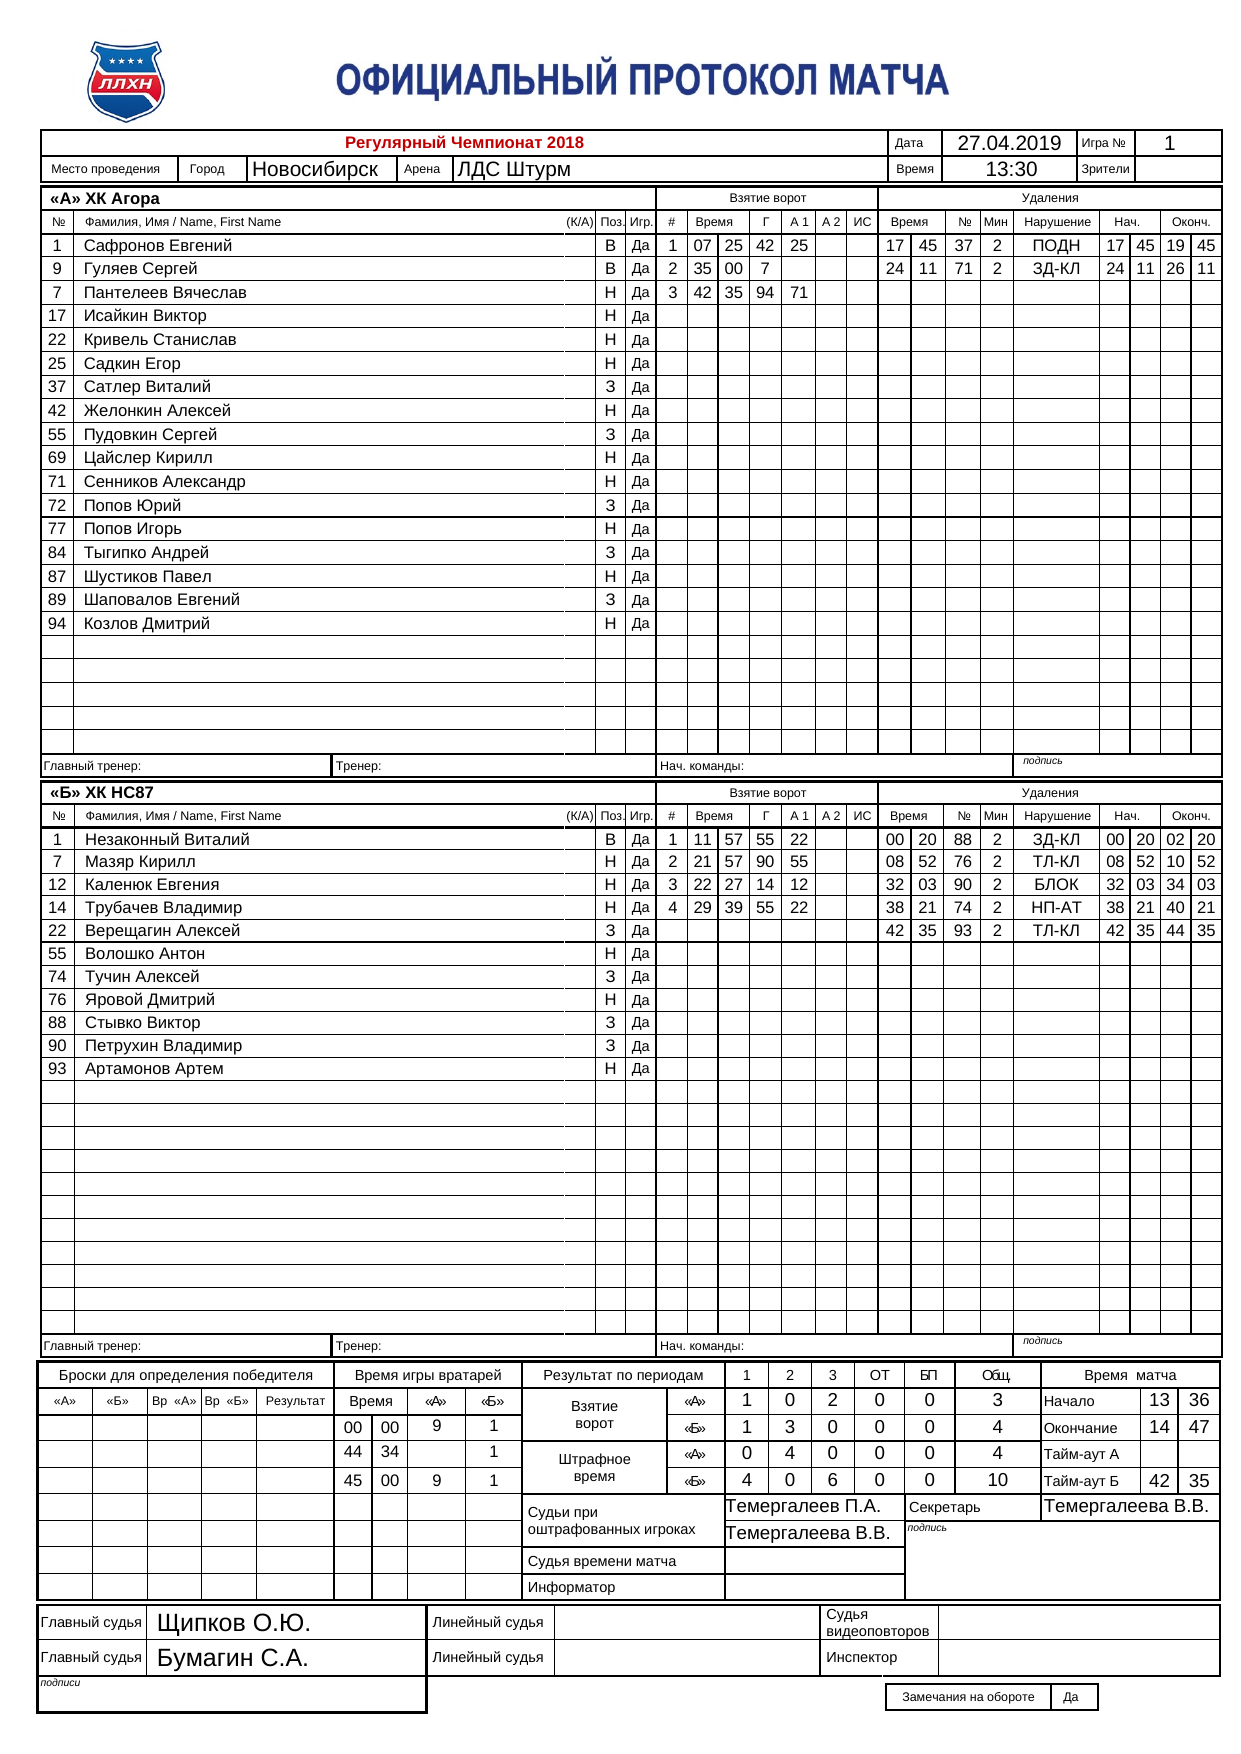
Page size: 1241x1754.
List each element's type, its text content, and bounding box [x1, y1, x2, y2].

table_cell [1014, 1058, 1099, 1079]
table_cell [847, 874, 877, 895]
table_cell Да [626, 281, 655, 303]
table_cell НП-АТ [1014, 896, 1099, 918]
table_cell Нарушение [1014, 805, 1099, 826]
table_cell [847, 1081, 877, 1103]
table_header Игра № [1078, 131, 1134, 155]
table_cell [879, 730, 910, 753]
picture [5, 28, 1179, 129]
table_cell [657, 1173, 687, 1195]
table_cell 0 [812, 1442, 854, 1467]
table_cell Вр «Б» [202, 1389, 256, 1413]
table_cell З [596, 588, 625, 611]
table_cell [879, 1242, 910, 1264]
table_cell [782, 399, 815, 422]
table_cell [879, 1265, 910, 1287]
table_cell [981, 1242, 1013, 1264]
table_cell [912, 446, 945, 469]
table_header Общ. [956, 1363, 1040, 1387]
table_cell [816, 281, 846, 303]
table_cell [719, 636, 749, 658]
table_cell [750, 683, 781, 706]
table_cell [782, 1081, 815, 1103]
table_cell [202, 1547, 256, 1573]
table_cell [335, 1494, 371, 1520]
table_cell Да [626, 518, 655, 540]
table_cell [912, 376, 945, 398]
table_cell [565, 541, 595, 564]
table_cell 7 [42, 850, 74, 872]
table_cell 40 [1161, 896, 1190, 918]
table_cell [466, 1574, 521, 1599]
table_cell 0 [855, 1468, 904, 1493]
table_cell [1100, 730, 1129, 753]
table_cell [847, 565, 877, 587]
table_cell [816, 376, 846, 398]
table_cell 35 [1192, 920, 1221, 941]
table_cell [719, 352, 749, 374]
table_cell Зрители [1078, 157, 1134, 181]
table_cell [1192, 730, 1221, 753]
table_cell [688, 1242, 717, 1264]
table_cell 17 [1100, 235, 1129, 256]
table_cell [879, 328, 910, 351]
table_cell [750, 328, 781, 351]
table_cell [719, 1311, 749, 1333]
table_cell [719, 470, 749, 493]
table_cell 00 [373, 1468, 407, 1493]
table_cell 42 [42, 399, 73, 422]
table_cell 0 [769, 1389, 811, 1413]
table_cell [719, 328, 749, 351]
table_cell 34 [1161, 874, 1190, 895]
table_cell [944, 1058, 980, 1079]
table_cell Время [335, 1389, 407, 1413]
table_cell [1100, 376, 1129, 398]
table_cell [555, 1640, 819, 1675]
table_cell 11 [912, 257, 945, 280]
table_cell [879, 423, 910, 445]
table_cell [1014, 683, 1099, 706]
table_cell 84 [42, 541, 73, 564]
table_cell Фамилия, Имя / Name, First Name [74, 211, 565, 233]
table_cell [1192, 1150, 1221, 1172]
table_cell «А» [408, 1389, 465, 1413]
table_cell [847, 1219, 877, 1241]
table_cell 90 [750, 850, 781, 872]
table_cell 4 [956, 1442, 1040, 1467]
table_cell [657, 1127, 687, 1149]
table_cell Арена [398, 157, 452, 181]
table_cell [596, 1311, 625, 1333]
table_cell [981, 470, 1013, 493]
table_cell Место проведения [42, 157, 177, 181]
table_cell [1161, 494, 1190, 516]
table_header 1 [1136, 131, 1221, 155]
table_cell [816, 1104, 846, 1126]
table_cell [816, 730, 846, 753]
table_cell [1192, 1104, 1221, 1126]
table_cell Судья видеоповторов [821, 1606, 938, 1639]
table_cell [1131, 541, 1160, 564]
table_cell 44 [1161, 920, 1190, 941]
table_cell Главный судья [39, 1640, 146, 1675]
table_cell [257, 1574, 333, 1599]
table_cell [879, 943, 910, 964]
table_cell [750, 1012, 781, 1033]
table_cell [912, 1058, 943, 1079]
table_cell [1192, 943, 1221, 964]
table_cell [596, 1104, 625, 1126]
table_cell [688, 683, 717, 706]
table_cell [657, 636, 687, 658]
table_cell [565, 257, 595, 280]
table_cell [555, 1606, 819, 1639]
table_cell [879, 1058, 910, 1079]
table_cell 29 [688, 896, 717, 918]
table_cell [946, 305, 980, 327]
table_cell 10 [956, 1468, 1040, 1493]
table_cell [847, 257, 877, 280]
table_cell [879, 588, 910, 611]
table_cell [782, 1035, 815, 1057]
table_cell [946, 518, 980, 540]
table_header Время игры вратарей [335, 1363, 521, 1387]
table_cell [1131, 707, 1160, 729]
table_cell [879, 1196, 910, 1218]
table_cell [847, 328, 877, 351]
table_cell 93 [944, 920, 980, 941]
table_cell 1 [42, 235, 73, 256]
table_cell [1131, 399, 1160, 422]
table_cell 93 [42, 1058, 74, 1079]
table_cell [688, 966, 717, 987]
table_cell [1100, 305, 1129, 327]
table_cell 45 [912, 235, 945, 256]
table_cell [782, 1058, 815, 1079]
table_cell Оконч. [1161, 211, 1221, 233]
table_cell [1100, 989, 1129, 1011]
table_cell Петрухин Владимир [75, 1035, 564, 1057]
table_cell 20 [1131, 829, 1160, 849]
table_cell 2 [981, 829, 1013, 849]
table_cell [1192, 328, 1221, 351]
table_cell [750, 707, 781, 729]
table_cell 02 [1161, 829, 1190, 849]
table_cell [1014, 943, 1099, 964]
table_cell [816, 541, 846, 564]
table_cell [75, 1104, 564, 1126]
table_cell 17 [42, 305, 73, 327]
table_cell 90 [944, 874, 980, 895]
table_cell [1131, 1242, 1160, 1264]
table_cell [847, 896, 877, 918]
table_cell [1161, 683, 1190, 706]
table_cell В [596, 257, 625, 280]
table_cell 35 [912, 920, 943, 941]
table_cell Тренер: [333, 1335, 655, 1356]
table_cell 94 [750, 281, 781, 303]
table_cell [1161, 352, 1190, 374]
table_cell [782, 1150, 815, 1172]
table_cell [782, 446, 815, 469]
table_cell [981, 588, 1013, 611]
table_cell [1100, 1127, 1129, 1149]
table_cell [657, 989, 687, 1011]
table_cell [981, 730, 1013, 753]
table_cell [782, 541, 815, 564]
table_cell [816, 235, 846, 256]
table_cell [1131, 1104, 1160, 1126]
table_cell [1161, 281, 1190, 303]
table_cell [981, 1104, 1013, 1126]
table_cell 1 [657, 235, 687, 256]
table_cell Да [626, 470, 655, 493]
table_cell [879, 1219, 910, 1241]
table_cell 36 [1179, 1389, 1219, 1413]
table_cell [883, 1677, 1220, 1681]
table_cell 25 [719, 235, 749, 256]
table_cell [1161, 446, 1190, 469]
table_cell [816, 1012, 846, 1033]
table_cell 94 [42, 612, 73, 634]
table_cell [750, 1219, 781, 1241]
table_cell (К/А) [565, 805, 595, 826]
table_cell ИС [847, 805, 877, 826]
table_cell [1014, 281, 1099, 303]
table_cell 52 [1131, 850, 1160, 872]
table_cell [39, 1441, 92, 1467]
table_cell [816, 683, 846, 706]
table_cell ИС [847, 211, 877, 233]
table_cell [688, 588, 717, 611]
table_cell [1014, 1035, 1099, 1057]
table_cell [719, 943, 749, 964]
table_cell 1 [466, 1441, 521, 1467]
table_cell [912, 683, 945, 706]
table_cell Артамонов Артем [75, 1058, 564, 1079]
table_cell Взятие ворот [523, 1389, 666, 1440]
table_cell [816, 1288, 846, 1310]
table_cell [93, 1494, 147, 1520]
table_cell 45 [1131, 235, 1160, 256]
table_cell [257, 1521, 333, 1546]
table_cell Да [626, 829, 655, 849]
table_cell [42, 1196, 74, 1218]
table_cell Начало [1042, 1389, 1140, 1413]
table_cell [847, 1104, 877, 1126]
table_cell [565, 730, 595, 753]
table_cell [1161, 612, 1190, 634]
table_cell [750, 1265, 781, 1287]
table_cell [847, 541, 877, 564]
table_cell [1131, 1150, 1160, 1172]
table_cell Да [626, 920, 655, 941]
table_cell [1192, 707, 1221, 729]
table_cell 0 [812, 1415, 854, 1440]
table_cell [1100, 1219, 1129, 1241]
table_cell Н [596, 1058, 625, 1079]
table_cell [847, 1196, 877, 1218]
table_cell 14 [42, 896, 74, 918]
table_cell [626, 659, 655, 682]
table_cell [879, 1104, 910, 1126]
table_cell [1131, 943, 1160, 964]
table_cell [565, 683, 595, 706]
table_cell [1192, 281, 1221, 303]
table_cell [847, 470, 877, 493]
table_cell [1161, 470, 1190, 493]
table_cell [657, 470, 687, 493]
table_cell Щипков О.Ю. [147, 1606, 425, 1639]
table_cell [688, 565, 717, 587]
table_cell [944, 1219, 980, 1241]
table_cell [719, 1035, 749, 1057]
table_cell Тренер: [333, 755, 655, 776]
table_cell [1100, 1081, 1129, 1103]
table_cell [75, 1173, 564, 1195]
table_cell [1131, 305, 1160, 327]
table_cell [816, 1196, 846, 1218]
table_cell 27 [719, 874, 749, 895]
table_cell [42, 730, 73, 753]
table_cell Да [626, 352, 655, 374]
table_cell [373, 1521, 407, 1546]
table_cell 21 [912, 896, 943, 918]
table_cell [688, 1058, 717, 1079]
table_cell Нарушение [1014, 211, 1099, 233]
table_cell [565, 281, 595, 303]
table_cell [946, 707, 980, 729]
table_cell [1192, 399, 1221, 422]
table_cell [626, 1196, 655, 1218]
table_cell [1161, 565, 1190, 587]
table_cell [782, 659, 815, 682]
table_cell [1192, 1127, 1221, 1149]
table_cell 88 [944, 829, 980, 849]
table_cell [1131, 352, 1160, 374]
table_cell [981, 1081, 1013, 1103]
table_cell [879, 1288, 910, 1310]
table_cell [202, 1574, 256, 1599]
table_cell [1161, 1058, 1190, 1079]
table_cell [1014, 707, 1099, 729]
table_cell [1100, 565, 1129, 587]
table_cell [946, 328, 980, 351]
table_cell [565, 920, 595, 941]
table_cell [688, 1150, 717, 1172]
table_cell [1131, 281, 1160, 303]
table_cell [688, 1219, 717, 1241]
table_cell Н [596, 989, 625, 1011]
table_cell [42, 636, 73, 658]
table_cell [946, 352, 980, 374]
table_cell [1131, 1058, 1160, 1079]
table_cell Н [596, 446, 625, 469]
table_cell А 2 [816, 211, 846, 233]
table_cell [596, 1242, 625, 1264]
table_cell [1192, 1035, 1221, 1057]
table_cell [946, 399, 980, 422]
table_cell [565, 376, 595, 398]
table_cell 71 [946, 257, 980, 280]
table_cell [565, 399, 595, 422]
table_cell [1179, 1441, 1219, 1467]
table_cell [750, 1035, 781, 1057]
table_cell [1100, 683, 1129, 706]
table_cell [1192, 966, 1221, 987]
table_cell Главный тренер: [42, 755, 330, 776]
table_cell [847, 1173, 877, 1195]
table_cell [750, 636, 781, 658]
table_cell [750, 423, 781, 445]
table_cell Да [626, 235, 655, 256]
table_cell [565, 966, 595, 987]
table_cell [981, 541, 1013, 564]
table_cell [565, 1173, 595, 1195]
table_header Да [1052, 1685, 1097, 1709]
table_cell [1141, 1441, 1177, 1467]
table_cell Информатор [523, 1575, 724, 1599]
table_cell 2 [657, 850, 687, 872]
table_cell [816, 494, 846, 516]
table_cell [719, 1150, 749, 1172]
table_cell 10 [1161, 850, 1190, 872]
table_cell [596, 1173, 625, 1195]
table_cell [335, 1521, 371, 1546]
table_cell [1100, 1242, 1129, 1264]
table_cell [946, 565, 980, 587]
table_cell [657, 446, 687, 469]
table_cell ТЛ-КЛ [1014, 850, 1099, 872]
table_cell [626, 730, 655, 753]
table_cell Да [626, 423, 655, 445]
table_cell 7 [42, 281, 73, 303]
table_cell [816, 1219, 846, 1241]
table_cell [879, 659, 910, 682]
table_cell Нач. [1100, 211, 1160, 233]
table_cell [879, 518, 910, 540]
table_cell [657, 1288, 687, 1310]
table_cell 24 [1100, 257, 1129, 280]
table_cell [39, 1494, 92, 1520]
table_cell [946, 683, 980, 706]
table_cell [750, 588, 781, 611]
table_cell [750, 943, 781, 964]
table_cell [1131, 636, 1160, 658]
table_cell [719, 1127, 749, 1149]
table_cell [1161, 423, 1190, 445]
table_cell [688, 707, 717, 729]
table_cell [1192, 1242, 1221, 1264]
table_cell [335, 1574, 371, 1599]
table_cell Да [626, 989, 655, 1011]
table_header Регулярный Чемпионат 2018 [42, 131, 887, 155]
table_cell [944, 1265, 980, 1287]
table_cell [782, 1012, 815, 1033]
table_cell [1192, 683, 1221, 706]
table_cell Мин [981, 211, 1013, 233]
table_cell [1192, 1058, 1221, 1079]
table_cell [1192, 1311, 1221, 1333]
table_cell 47 [1179, 1415, 1219, 1440]
table_cell Да [626, 1035, 655, 1057]
table_cell [1100, 659, 1129, 682]
table_cell [565, 518, 595, 540]
table_cell [726, 1575, 904, 1599]
table_cell [1192, 1081, 1221, 1103]
table_cell [688, 1104, 717, 1126]
table_cell 0 [855, 1415, 904, 1440]
table_cell Да [626, 612, 655, 634]
table_cell [1161, 1288, 1190, 1310]
table_cell [946, 541, 980, 564]
table_cell [1192, 518, 1221, 540]
table_cell [782, 920, 815, 941]
table_cell 3 [956, 1389, 1040, 1413]
table_cell 00 [719, 257, 749, 280]
table_cell 4 [726, 1468, 768, 1493]
table_cell [1161, 1173, 1190, 1195]
table_cell [981, 1196, 1013, 1218]
table_cell 2 [981, 235, 1013, 256]
table_cell [782, 989, 815, 1011]
table_cell [657, 1058, 687, 1079]
table_cell [782, 943, 815, 964]
table_cell [750, 305, 781, 327]
table_cell [42, 1173, 74, 1195]
table_cell З [596, 423, 625, 445]
table_cell [719, 1058, 749, 1079]
table_cell [1192, 352, 1221, 374]
table_cell [657, 1311, 687, 1333]
table_cell [657, 1196, 687, 1218]
table_cell [202, 1494, 256, 1520]
table_cell [1131, 1288, 1160, 1310]
table_cell Да [626, 257, 655, 280]
table_cell [981, 1150, 1013, 1172]
table_cell [879, 281, 910, 303]
table_cell [148, 1494, 201, 1520]
table_cell 32 [879, 874, 910, 895]
table_cell 69 [42, 446, 73, 469]
table_cell [879, 376, 910, 398]
table_cell [1161, 1127, 1190, 1149]
table_cell 1 [42, 829, 74, 849]
table_cell [1100, 1288, 1129, 1310]
table_cell 89 [42, 588, 73, 611]
table_cell З [596, 494, 625, 516]
table_cell [657, 920, 687, 941]
table_cell [148, 1416, 201, 1440]
table_cell [565, 1242, 595, 1264]
table_cell [816, 1081, 846, 1103]
table_cell [1014, 1288, 1099, 1310]
table_cell 42 [1141, 1468, 1177, 1493]
table_cell «Б » [466, 1389, 521, 1413]
table_cell Игр. [626, 805, 655, 826]
table_cell [1161, 588, 1190, 611]
table_cell [75, 1219, 564, 1241]
table_cell [879, 1081, 910, 1103]
table_cell 45 [335, 1468, 371, 1493]
table_cell [782, 305, 815, 327]
table_cell [782, 518, 815, 540]
table_cell 11 [688, 829, 717, 849]
table_cell 37 [42, 376, 73, 398]
table_cell [1161, 1012, 1190, 1033]
table_cell «Б» [668, 1468, 724, 1493]
table_cell [1014, 376, 1099, 398]
table_cell [596, 659, 625, 682]
table_cell [719, 1104, 749, 1126]
table_cell [1100, 328, 1129, 351]
table_cell [750, 612, 781, 634]
table_cell [782, 1196, 815, 1218]
table_cell [565, 850, 595, 872]
table_cell [565, 235, 595, 256]
table_cell [1014, 305, 1099, 327]
table_cell [816, 612, 846, 634]
table_cell [750, 730, 781, 753]
table_cell [782, 1242, 815, 1264]
table_cell [750, 352, 781, 374]
table_cell [1192, 1012, 1221, 1033]
table_cell [1161, 989, 1190, 1011]
table_cell 3 [769, 1415, 811, 1440]
table_cell Инспектор [821, 1640, 938, 1675]
table_cell 25 [42, 352, 73, 374]
table_cell [847, 920, 877, 941]
table_cell Главный тренер: [42, 1335, 330, 1356]
table_cell [596, 636, 625, 658]
table_cell [750, 446, 781, 469]
table_cell [42, 1288, 74, 1310]
table_cell [816, 470, 846, 493]
table_cell [782, 565, 815, 587]
table_cell 00 [879, 829, 910, 849]
table_cell [688, 730, 717, 753]
table_cell 4 [956, 1415, 1040, 1440]
table_cell [1100, 352, 1129, 374]
table_cell [1100, 1311, 1129, 1333]
table_cell [1100, 281, 1129, 303]
table_cell 42 [688, 281, 717, 303]
table_cell [981, 966, 1013, 987]
table_cell [257, 1468, 333, 1493]
table_cell [946, 376, 980, 398]
table_cell 76 [42, 989, 74, 1011]
table_cell А 1 [782, 805, 815, 826]
table_cell [202, 1468, 256, 1493]
table_cell [1161, 1081, 1190, 1103]
table_cell [74, 707, 564, 729]
table_cell Мин [981, 805, 1013, 826]
table_cell 55 [42, 943, 74, 964]
table_cell 12 [782, 874, 815, 895]
table_cell [879, 1311, 910, 1333]
table_cell [1192, 1173, 1221, 1195]
table_header БП [905, 1363, 954, 1387]
table_cell [1192, 636, 1221, 658]
table_header Взятие ворот [657, 783, 877, 803]
table_cell 9 [42, 257, 73, 280]
table_cell Садкин Егор [74, 352, 564, 374]
table_cell подпись [906, 1522, 1219, 1599]
table_cell 1 [726, 1389, 768, 1413]
table_cell [981, 399, 1013, 422]
table_cell [42, 1219, 74, 1241]
table_cell [1161, 541, 1190, 564]
table_cell [74, 730, 564, 753]
table_cell [202, 1521, 256, 1546]
table_cell [1161, 730, 1190, 753]
table_cell [847, 989, 877, 1011]
table_cell [847, 1150, 877, 1172]
table_cell [726, 1548, 904, 1573]
table_cell [944, 1012, 980, 1033]
table_cell [1131, 1173, 1160, 1195]
table_cell [1099, 1682, 1220, 1711]
table_cell 52 [1192, 850, 1221, 872]
table_cell Н [596, 470, 625, 493]
table_cell [1014, 989, 1099, 1011]
table_cell [1014, 612, 1099, 634]
table_cell [782, 328, 815, 351]
table_cell Главный судья [39, 1606, 146, 1639]
table_cell Да [626, 399, 655, 422]
table_cell [565, 636, 595, 658]
table_cell [1192, 446, 1221, 469]
table_cell [1131, 1219, 1160, 1241]
table_cell [1131, 1012, 1160, 1033]
table_cell [782, 707, 815, 729]
table_cell [847, 730, 877, 753]
table_cell [657, 494, 687, 516]
table_cell 71 [782, 281, 815, 303]
table_cell [1131, 446, 1160, 469]
table_cell [626, 1265, 655, 1287]
table_cell [782, 1311, 815, 1333]
table_cell [847, 683, 877, 706]
table_cell [565, 1104, 595, 1126]
table_cell Шустиков Павел [74, 565, 564, 587]
table_cell [879, 1012, 910, 1033]
table_cell [1131, 1265, 1160, 1287]
table_cell [750, 1081, 781, 1103]
table_header 27.04.2019 [943, 131, 1076, 155]
table_cell [981, 943, 1013, 964]
table_cell [944, 943, 980, 964]
table_cell [74, 683, 564, 706]
table_cell 0 [905, 1389, 954, 1413]
table_cell [782, 494, 815, 516]
table_cell [944, 1150, 980, 1172]
table_cell [719, 1196, 749, 1218]
table_cell [944, 1081, 980, 1103]
table_cell [1100, 707, 1129, 729]
table_cell [816, 257, 846, 280]
table_cell [408, 1547, 465, 1573]
table_cell [1014, 446, 1099, 469]
table_cell [1136, 157, 1221, 181]
table_cell [75, 1196, 564, 1218]
table_cell Да [626, 376, 655, 398]
table_cell [750, 1127, 781, 1149]
table_cell подпись [1014, 1335, 1221, 1356]
table_cell [626, 1288, 655, 1310]
table_cell [39, 1416, 92, 1440]
table_cell Темергалеева В.В. [726, 1521, 904, 1546]
table_cell [1161, 1311, 1190, 1333]
table_cell [657, 659, 687, 682]
table_cell [816, 943, 846, 964]
table_cell З [596, 1035, 625, 1057]
table_cell [944, 1311, 980, 1333]
table_cell 0 [855, 1389, 904, 1413]
table_cell Н [596, 305, 625, 327]
table_cell Желонкин Алексей [74, 399, 564, 422]
table_cell Тыгипко Андрей [74, 541, 564, 564]
table_cell 6 [812, 1468, 854, 1493]
table_cell Судьи при оштрафованных игроках [523, 1495, 724, 1546]
table_cell [912, 1242, 943, 1264]
table_cell [75, 1311, 564, 1333]
table_cell 25 [782, 235, 815, 256]
table_cell Н [596, 518, 625, 540]
table_cell 07 [688, 235, 717, 256]
table_cell [93, 1468, 147, 1493]
table_cell [1014, 1242, 1099, 1264]
table_cell Нач. [1100, 805, 1160, 826]
table_cell [688, 636, 717, 658]
table_cell [912, 494, 945, 516]
table_cell 74 [42, 966, 74, 987]
table_cell [42, 683, 73, 706]
table_cell Время [879, 805, 943, 826]
table_cell [1161, 1196, 1190, 1218]
table_cell [42, 1127, 74, 1149]
table_cell [847, 1265, 877, 1287]
table_cell [981, 1127, 1013, 1149]
table_cell [596, 730, 625, 753]
table_cell 35 [1179, 1468, 1219, 1493]
table_cell [719, 518, 749, 540]
table_cell [657, 518, 687, 540]
table_cell 0 [855, 1442, 904, 1467]
table_cell [719, 446, 749, 469]
table_cell [912, 1219, 943, 1241]
table_cell [1161, 659, 1190, 682]
table_cell [1161, 1219, 1190, 1241]
table_cell 24 [879, 257, 910, 280]
table_cell 37 [946, 235, 980, 256]
table_cell [879, 541, 910, 564]
table_cell [750, 1173, 781, 1195]
table_cell Темергалеева В.В. [1042, 1495, 1219, 1520]
table_cell [719, 1081, 749, 1103]
table_cell [1014, 352, 1099, 374]
table_cell [847, 1288, 877, 1310]
table_cell З [596, 1012, 625, 1033]
table_cell 77 [42, 518, 73, 540]
table_cell [879, 707, 910, 729]
table_cell [626, 1081, 655, 1103]
table_cell [782, 1127, 815, 1149]
table_cell Мазяр Кирилл [75, 850, 564, 872]
table_cell Линейный судья [428, 1640, 554, 1675]
table_cell [657, 588, 687, 611]
table_cell [1192, 1288, 1221, 1310]
table_cell [657, 423, 687, 445]
table_cell [657, 541, 687, 564]
table_cell [816, 1265, 846, 1287]
table_cell [719, 1012, 749, 1033]
table_cell Н [596, 565, 625, 587]
table_cell [657, 399, 687, 422]
table_cell [946, 470, 980, 493]
table_header «Б» ХК HC87 [42, 783, 655, 803]
table_cell [688, 376, 717, 398]
table_cell [719, 966, 749, 987]
table_cell «Б» [668, 1415, 724, 1440]
table_cell 1 [726, 1415, 768, 1440]
table_cell [939, 1640, 1219, 1675]
table_cell [39, 1547, 92, 1573]
table_cell [1131, 612, 1160, 634]
table_cell [782, 1173, 815, 1195]
table_cell [565, 1058, 595, 1079]
table_cell Поз. [596, 211, 625, 233]
table_cell [596, 1196, 625, 1218]
table_cell Попов Игорь [74, 518, 564, 540]
table_cell [626, 1150, 655, 1172]
table_cell 57 [719, 850, 749, 872]
table_cell [912, 541, 945, 564]
table_cell [879, 494, 910, 516]
table_cell [408, 1574, 465, 1599]
table_cell [946, 423, 980, 445]
table_cell [946, 730, 980, 753]
table_cell 72 [42, 494, 73, 516]
table_cell [912, 588, 945, 611]
table_cell Козлов Дмитрий [74, 612, 564, 634]
table_cell [1161, 376, 1190, 398]
table_cell [75, 1081, 564, 1103]
table_cell [657, 1242, 687, 1264]
table_cell [596, 1081, 625, 1103]
table_cell Пудовкин Сергей [74, 423, 564, 445]
table_cell [1014, 518, 1099, 540]
table_cell [657, 1081, 687, 1103]
table_cell [565, 305, 595, 327]
table_cell [939, 1606, 1219, 1639]
table_cell [565, 1196, 595, 1218]
table_cell [657, 352, 687, 374]
table_cell 00 [373, 1416, 407, 1440]
table_cell [596, 1127, 625, 1149]
table_cell [1014, 588, 1099, 611]
table_cell [1100, 1173, 1129, 1195]
table_cell [782, 683, 815, 706]
table_cell [657, 565, 687, 587]
table_cell [42, 1311, 74, 1333]
table_cell [847, 399, 877, 422]
table_cell [1100, 636, 1129, 658]
table_cell Н [596, 874, 625, 895]
table_cell [565, 1219, 595, 1241]
table_cell [596, 1288, 625, 1310]
table_cell [1100, 1104, 1129, 1126]
table_cell [816, 1150, 846, 1172]
table_cell Поз. [596, 805, 625, 826]
table_cell [816, 920, 846, 941]
table_cell [657, 1265, 687, 1287]
table_cell [565, 565, 595, 587]
table_cell [1100, 1058, 1129, 1079]
table_cell [1131, 565, 1160, 587]
table_cell 39 [719, 896, 749, 918]
table_header Удаления [879, 783, 1221, 803]
table_cell № [42, 805, 74, 826]
table_header 1 [726, 1363, 768, 1387]
table_cell [847, 423, 877, 445]
table_cell Сатлер Виталий [74, 376, 564, 398]
table_cell [565, 612, 595, 634]
table_cell [847, 1058, 877, 1079]
table_cell [847, 1242, 877, 1264]
table_cell [946, 636, 980, 658]
table_cell [816, 707, 846, 729]
table_cell (К/А) [565, 211, 595, 233]
table_cell [981, 446, 1013, 469]
table_cell [981, 636, 1013, 658]
table_cell Игр. [626, 211, 655, 233]
table_cell Н [596, 943, 625, 964]
table_cell 90 [42, 1035, 74, 1057]
table_cell [750, 1311, 781, 1333]
table_cell [42, 1242, 74, 1264]
table_cell [719, 920, 749, 941]
table_cell [981, 423, 1013, 445]
table_cell [816, 446, 846, 469]
table_cell [1192, 541, 1221, 564]
table_cell [719, 683, 749, 706]
table_cell [257, 1494, 333, 1520]
table_cell [688, 518, 717, 540]
table_cell [1131, 730, 1160, 753]
table_cell [657, 376, 687, 398]
table_cell 38 [879, 896, 910, 918]
table_cell [719, 565, 749, 587]
table_cell [657, 1104, 687, 1126]
table_cell [782, 1219, 815, 1241]
table_cell [946, 281, 980, 303]
table_cell [408, 1494, 465, 1520]
table_cell [816, 636, 846, 658]
table_cell [1131, 328, 1160, 351]
table_cell [816, 874, 846, 895]
table_cell [816, 896, 846, 918]
table_cell № [944, 805, 980, 826]
table_cell [1161, 399, 1190, 422]
table_cell [912, 1127, 943, 1149]
table_cell [1100, 1012, 1129, 1033]
table_cell [981, 565, 1013, 587]
table_cell [912, 636, 945, 658]
table_cell 00 [335, 1416, 371, 1440]
table_cell [688, 399, 717, 422]
table_header Взятие ворот [657, 188, 877, 209]
table_cell [782, 730, 815, 753]
table_cell 3 [657, 281, 687, 303]
table_cell [1014, 328, 1099, 351]
table_cell 2 [657, 257, 687, 280]
table_cell 1 [466, 1468, 521, 1493]
table_cell 21 [1192, 896, 1221, 918]
table_cell [565, 494, 595, 516]
table_cell [657, 707, 687, 729]
table_cell [912, 1104, 943, 1126]
table_cell 26 [1161, 257, 1190, 280]
table_cell [944, 966, 980, 987]
table_cell [1014, 399, 1099, 422]
table_cell [75, 1242, 564, 1264]
table_cell [565, 1288, 595, 1310]
table_cell [782, 636, 815, 658]
table_cell [1014, 470, 1099, 493]
table_cell Да [626, 966, 655, 987]
table_cell [408, 1441, 465, 1467]
table_cell Судья времени матча [523, 1548, 724, 1573]
table_cell Бумагин С.А. [147, 1640, 425, 1675]
table_cell [750, 1196, 781, 1218]
table_cell [93, 1416, 147, 1440]
table_cell [257, 1441, 333, 1467]
table_cell [719, 1242, 749, 1264]
table_cell [1192, 1265, 1221, 1287]
table_cell [657, 1012, 687, 1033]
table_cell [816, 588, 846, 611]
table_cell Да [626, 328, 655, 351]
table_cell [565, 874, 595, 895]
table_cell [1192, 659, 1221, 682]
table_cell 55 [42, 423, 73, 445]
table_cell [912, 612, 945, 634]
table_cell 20 [1192, 829, 1221, 849]
table_cell 38 [1100, 896, 1129, 918]
table_cell 45 [1192, 235, 1221, 256]
table_cell 52 [912, 850, 943, 872]
table_cell [657, 1035, 687, 1057]
table_header Время матча [1042, 1363, 1219, 1387]
table_cell 22 [42, 920, 74, 941]
table_cell # [657, 805, 687, 826]
table_cell [1014, 1081, 1099, 1103]
table_cell Окончание [1042, 1415, 1140, 1440]
table_cell [688, 1311, 717, 1333]
table_cell Время [688, 805, 749, 826]
table_cell [1014, 565, 1099, 587]
table_cell Оконч. [1161, 805, 1221, 826]
table_cell [912, 1035, 943, 1057]
table_cell «А» [668, 1442, 724, 1467]
table_cell [847, 612, 877, 634]
table_cell [847, 966, 877, 987]
table_cell [1192, 423, 1221, 445]
table_cell [1161, 1150, 1190, 1172]
table_cell [879, 1173, 910, 1195]
table_cell [148, 1574, 201, 1599]
table_cell 34 [373, 1441, 407, 1467]
table_cell 35 [688, 257, 717, 280]
table_cell № [42, 211, 73, 233]
table_cell [981, 1012, 1013, 1033]
table_cell [912, 730, 945, 753]
table_cell [816, 829, 846, 849]
table_cell [657, 328, 687, 351]
table_cell [148, 1547, 201, 1573]
table_cell [688, 1035, 717, 1057]
table_cell [782, 612, 815, 634]
table_cell Н [596, 328, 625, 351]
table_cell [1100, 1150, 1129, 1172]
table_cell [944, 989, 980, 1011]
table_cell [719, 1265, 749, 1287]
table_cell [981, 683, 1013, 706]
table_cell 0 [905, 1442, 954, 1467]
table_cell [688, 612, 717, 634]
table_cell [565, 659, 595, 682]
table_cell [565, 1012, 595, 1033]
table_cell [946, 612, 980, 634]
table_cell [1131, 518, 1160, 540]
table_cell [912, 1081, 943, 1103]
table_cell Да [626, 541, 655, 564]
table_cell [750, 1288, 781, 1310]
table_cell [912, 352, 945, 374]
table_cell [1014, 1196, 1099, 1218]
table_cell ЛДС Штурм [454, 157, 887, 181]
table_cell [1161, 1035, 1190, 1057]
table_cell [719, 423, 749, 445]
table_cell [912, 989, 943, 1011]
table_cell 76 [944, 850, 980, 872]
table_cell [626, 1104, 655, 1126]
table_cell [75, 1127, 564, 1149]
table_cell [879, 636, 910, 658]
table_cell [1100, 399, 1129, 422]
table_cell [879, 1127, 910, 1149]
table_cell [1014, 1219, 1099, 1241]
table_cell [1014, 636, 1099, 658]
table_cell [944, 1288, 980, 1310]
table_cell [847, 588, 877, 611]
table_cell [93, 1574, 147, 1599]
table_cell [565, 470, 595, 493]
table_cell «А» [668, 1389, 724, 1413]
table_cell Яровой Дмитрий [75, 989, 564, 1011]
table_cell [1192, 470, 1221, 493]
table_cell Гуляев Сергей [74, 257, 564, 280]
table_cell 1 [657, 829, 687, 849]
table_cell [816, 352, 846, 374]
table_cell [565, 896, 595, 918]
table_cell [981, 1035, 1013, 1057]
table_cell 7 [750, 257, 781, 280]
table_cell 08 [1100, 850, 1129, 872]
table_cell [750, 1242, 781, 1264]
table_cell [847, 707, 877, 729]
table_cell «А» [39, 1389, 92, 1413]
table_cell БЛОК [1014, 874, 1099, 895]
table_cell [816, 1035, 846, 1057]
table_cell [1100, 1196, 1129, 1218]
table_cell [1100, 612, 1129, 634]
table_cell [750, 989, 781, 1011]
table_cell 4 [769, 1442, 811, 1467]
table_cell Тайм-аут Б [1042, 1468, 1140, 1493]
table_cell [782, 966, 815, 987]
table_cell [1161, 1242, 1190, 1264]
table_cell [1100, 966, 1129, 987]
table_cell [879, 1150, 910, 1172]
table_cell [981, 707, 1013, 729]
table_cell [39, 1468, 92, 1493]
table_cell [981, 989, 1013, 1011]
table_cell [750, 1104, 781, 1126]
table_cell Да [626, 565, 655, 587]
table_cell [981, 352, 1013, 374]
table_cell Вр «А» [148, 1389, 201, 1413]
table_cell 0 [769, 1468, 811, 1493]
table_cell [719, 1173, 749, 1195]
table_cell [912, 281, 945, 303]
table_cell [879, 470, 910, 493]
table_cell Н [596, 850, 625, 872]
table_cell [688, 541, 717, 564]
table_cell 03 [912, 874, 943, 895]
table_cell Цайслер Кирилл [74, 446, 564, 469]
table_cell [816, 1127, 846, 1149]
table_cell [74, 659, 564, 682]
table_cell [565, 1127, 595, 1149]
table_cell [879, 565, 910, 587]
table_cell Пантелеев Вячеслав [74, 281, 564, 303]
table_cell [596, 1150, 625, 1172]
table_cell [1014, 1127, 1099, 1149]
table_cell [1161, 966, 1190, 987]
table_cell [1014, 423, 1099, 445]
table_cell [946, 446, 980, 469]
table_cell [1100, 1265, 1129, 1287]
table_cell [1014, 1012, 1099, 1033]
table_cell [202, 1416, 256, 1440]
table_cell 9 [408, 1468, 465, 1493]
table_cell [148, 1441, 201, 1467]
table_cell [750, 920, 781, 941]
table_cell [981, 1265, 1013, 1287]
table_cell [1100, 943, 1129, 964]
table_cell Да [626, 494, 655, 516]
table_cell [1014, 730, 1099, 753]
table_cell [688, 989, 717, 1011]
table_cell [847, 518, 877, 540]
table_cell [847, 1127, 877, 1149]
table_cell [93, 1521, 147, 1546]
table_cell В [596, 829, 625, 849]
table_cell 0 [905, 1415, 954, 1440]
table_cell [981, 376, 1013, 398]
table_cell Время [879, 211, 945, 233]
table_cell Исайкин Виктор [74, 305, 564, 327]
table_cell [944, 1173, 980, 1195]
table_cell [1131, 1127, 1160, 1149]
table_cell [596, 707, 625, 729]
table_cell 0 [726, 1442, 768, 1467]
table_cell [1131, 494, 1160, 516]
table_header ОТ [855, 1363, 904, 1387]
table_cell [1161, 328, 1190, 351]
table_cell [879, 966, 910, 987]
table_cell [782, 376, 815, 398]
table_cell [1161, 1104, 1190, 1126]
table_cell [657, 612, 687, 634]
table_cell [466, 1547, 521, 1573]
table_cell подпись [1014, 755, 1221, 776]
table_cell [946, 659, 980, 682]
table_cell [847, 235, 877, 256]
table_cell [847, 636, 877, 658]
table_cell 42 [879, 920, 910, 941]
table_cell [847, 281, 877, 303]
table_cell [626, 636, 655, 658]
table_header Броски для определения победителя [39, 1363, 333, 1387]
table_cell Н [596, 896, 625, 918]
table_cell [719, 494, 749, 516]
table_cell [688, 659, 717, 682]
table_cell [912, 423, 945, 445]
table_cell 88 [42, 1012, 74, 1033]
table_cell [657, 730, 687, 753]
table_cell 55 [750, 829, 781, 849]
table_cell [75, 1150, 564, 1172]
table_cell 57 [719, 829, 749, 849]
table_cell Незаконный Виталий [75, 829, 564, 849]
table_cell [816, 328, 846, 351]
table_cell З [596, 920, 625, 941]
table_cell [912, 328, 945, 351]
table_cell [981, 612, 1013, 634]
table_cell Шаповалов Евгений [74, 588, 564, 611]
table_cell 14 [1141, 1415, 1177, 1440]
table_cell [719, 588, 749, 611]
table_cell [782, 423, 815, 445]
table_header 2 [769, 1363, 811, 1387]
table_cell [657, 683, 687, 706]
table_cell Каленюк Евгения [75, 874, 564, 895]
table_cell Кривель Станислав [74, 328, 564, 351]
table_cell [1100, 1035, 1129, 1057]
table_cell [1014, 966, 1099, 987]
table_cell [981, 1219, 1013, 1241]
table_cell 4 [657, 896, 687, 918]
table_cell [847, 943, 877, 964]
table_cell [42, 1265, 74, 1287]
table_cell Г [750, 211, 781, 233]
table_cell [816, 399, 846, 422]
table_cell [42, 1081, 74, 1103]
table_cell [944, 1035, 980, 1057]
table_cell А 2 [816, 805, 846, 826]
table_cell 42 [1100, 920, 1129, 941]
table_cell [1131, 659, 1160, 682]
table_cell 12 [42, 874, 74, 895]
table_cell [946, 494, 980, 516]
table_cell подписи [39, 1677, 425, 1711]
table_cell [912, 1196, 943, 1218]
table_cell [1131, 989, 1160, 1011]
table_cell Город [179, 157, 246, 181]
table_cell 35 [1131, 920, 1160, 941]
table_cell [626, 683, 655, 706]
table_cell [1014, 659, 1099, 682]
table_cell [565, 423, 595, 445]
table_cell [719, 305, 749, 327]
table_cell [912, 1012, 943, 1033]
table_cell Волошко Антон [75, 943, 564, 964]
table_cell Верещагин Алексей [75, 920, 564, 941]
table_cell 13 [1141, 1389, 1177, 1413]
table_cell [565, 989, 595, 1011]
table_cell 9 [408, 1416, 465, 1440]
table_cell [719, 1219, 749, 1241]
table_cell ПОДН [1014, 235, 1099, 256]
table_cell 14 [750, 874, 781, 895]
table_cell [373, 1547, 407, 1573]
table_cell [565, 588, 595, 611]
table_cell [1100, 423, 1129, 445]
table_header 3 [812, 1363, 854, 1387]
table_cell 21 [688, 850, 717, 872]
table_cell [688, 446, 717, 469]
table_cell [816, 1173, 846, 1195]
table_cell [626, 707, 655, 729]
table_cell Фамилия, Имя / Name, First Name [75, 805, 565, 826]
table_cell А 1 [782, 211, 815, 233]
table_cell [1014, 494, 1099, 516]
table_cell [626, 1311, 655, 1333]
table_cell 17 [879, 235, 910, 256]
table_cell [816, 518, 846, 540]
table_cell [1131, 966, 1160, 987]
table_cell 55 [750, 896, 781, 918]
table_cell Новосибирск [248, 157, 396, 181]
table_cell [847, 446, 877, 469]
table_cell [1131, 1311, 1160, 1333]
table_cell 0 [905, 1468, 954, 1493]
table_cell [912, 1150, 943, 1172]
table_cell Сафронов Евгений [74, 235, 564, 256]
table_cell [688, 423, 717, 445]
table_cell 2 [981, 874, 1013, 895]
table_cell Да [626, 896, 655, 918]
table_cell Результат [257, 1389, 333, 1413]
table_cell [688, 1288, 717, 1310]
table_cell [782, 257, 815, 280]
table_cell З [596, 541, 625, 564]
table_cell [1131, 470, 1160, 493]
table_cell [981, 1173, 1013, 1195]
table_cell [782, 470, 815, 493]
table_cell [879, 446, 910, 469]
table_cell [1161, 636, 1190, 658]
table_cell [596, 683, 625, 706]
table_cell [782, 1265, 815, 1287]
table_cell [626, 1173, 655, 1195]
table_cell 74 [944, 896, 980, 918]
table_cell [565, 1081, 595, 1103]
table_cell Да [626, 850, 655, 872]
table_cell 42 [750, 235, 781, 256]
table_cell [1100, 588, 1129, 611]
table_cell [816, 1058, 846, 1079]
table_cell [944, 1127, 980, 1149]
table_cell [912, 470, 945, 493]
table_cell [565, 352, 595, 374]
table_cell 3 [657, 874, 687, 895]
table_cell Сенников Александр [74, 470, 564, 493]
table_cell [1161, 518, 1190, 540]
table_cell [1100, 541, 1129, 564]
table_cell Линейный судья [428, 1606, 554, 1639]
table_cell [847, 376, 877, 398]
table_cell 11 [1192, 257, 1221, 280]
table_cell [1014, 1150, 1099, 1172]
table_cell [257, 1416, 333, 1440]
table_cell 21 [1131, 896, 1160, 918]
table_cell [981, 1311, 1013, 1333]
table_cell ЗД-КЛ [1014, 829, 1099, 849]
table_cell [1161, 707, 1190, 729]
table_cell [879, 989, 910, 1011]
table_cell [688, 1265, 717, 1287]
table_cell [981, 305, 1013, 327]
table_cell [1014, 1173, 1099, 1195]
table_cell [847, 305, 877, 327]
table_cell Штрафное время [523, 1442, 666, 1493]
table_cell [565, 446, 595, 469]
table_cell [750, 518, 781, 540]
table_header Дата [889, 131, 941, 155]
table_cell 2 [981, 257, 1013, 280]
table_cell Трубачев Владимир [75, 896, 564, 918]
table_cell [816, 659, 846, 682]
table_cell 2 [812, 1389, 854, 1413]
table_cell [816, 1242, 846, 1264]
table_cell Н [596, 399, 625, 422]
table_cell [912, 1311, 943, 1333]
table_cell 20 [912, 829, 943, 849]
table_cell [1131, 588, 1160, 611]
table_cell Да [626, 305, 655, 327]
table_cell [148, 1521, 201, 1546]
table_cell [879, 1035, 910, 1057]
table_cell 19 [1161, 235, 1190, 256]
table_cell 03 [1192, 874, 1221, 895]
table_cell [75, 1265, 564, 1287]
table_cell Стывко Виктор [75, 1012, 564, 1033]
table_cell [74, 636, 564, 658]
table_cell [879, 352, 910, 374]
table_cell [912, 943, 943, 964]
table_cell [879, 305, 910, 327]
table_cell [428, 1677, 882, 1711]
table_cell [565, 707, 595, 729]
table_cell [847, 1035, 877, 1057]
table_cell [1192, 1196, 1221, 1218]
table_cell 22 [782, 896, 815, 918]
table_cell [257, 1547, 333, 1573]
table_cell [1192, 612, 1221, 634]
table_cell [75, 1288, 564, 1310]
table_cell Тайм-аут А [1042, 1441, 1140, 1467]
table_cell [816, 989, 846, 1011]
table_cell [782, 588, 815, 611]
table_cell [626, 1219, 655, 1241]
table_cell [912, 399, 945, 422]
table_cell [879, 612, 910, 634]
table_cell [879, 683, 910, 706]
table_cell [912, 565, 945, 587]
table_cell [782, 352, 815, 374]
table_cell Нач. команды: [657, 1335, 1012, 1356]
table_cell [688, 352, 717, 374]
table_cell [879, 399, 910, 422]
table_cell [719, 730, 749, 753]
table_cell [1192, 1219, 1221, 1241]
table_cell З [596, 966, 625, 987]
table_cell [719, 612, 749, 634]
table_cell # [657, 211, 687, 233]
table_cell [847, 1012, 877, 1033]
table_cell [750, 541, 781, 564]
table_cell [782, 1104, 815, 1126]
table_cell [719, 541, 749, 564]
table_cell [688, 305, 717, 327]
table_cell [42, 659, 73, 682]
table_cell Да [626, 943, 655, 964]
table_cell Да [626, 1012, 655, 1033]
table_cell [847, 352, 877, 374]
table_cell 55 [782, 850, 815, 872]
table_cell Да [626, 1058, 655, 1079]
table_cell [565, 1311, 595, 1333]
table_cell [688, 1012, 717, 1033]
table_cell [816, 565, 846, 587]
table_cell [981, 1288, 1013, 1310]
table_cell [1131, 1081, 1160, 1103]
table_cell [1192, 376, 1221, 398]
table_cell 13:30 [943, 157, 1076, 181]
table_cell 32 [1100, 874, 1129, 895]
table_cell Да [626, 446, 655, 469]
table_cell 2 [981, 896, 1013, 918]
table_cell [816, 423, 846, 445]
table_cell [750, 376, 781, 398]
table_cell Нач. команды: [657, 755, 1012, 776]
table_cell 44 [335, 1441, 371, 1467]
table_cell [688, 1127, 717, 1149]
table_cell 08 [879, 850, 910, 872]
table_cell [1131, 1196, 1160, 1218]
table_cell [466, 1521, 521, 1546]
table_cell [912, 659, 945, 682]
table_cell 1 [466, 1416, 521, 1440]
table_cell [981, 659, 1013, 682]
table_cell [1161, 943, 1190, 964]
table_cell [373, 1494, 407, 1520]
table_cell 2 [981, 920, 1013, 941]
table_cell [912, 518, 945, 540]
table_cell [626, 1242, 655, 1264]
table_cell [1014, 541, 1099, 564]
table_cell [596, 1219, 625, 1241]
table_cell [42, 1150, 74, 1172]
table_cell [408, 1521, 465, 1546]
table_cell [816, 305, 846, 327]
table_cell [565, 1265, 595, 1287]
table_cell [1131, 683, 1160, 706]
table_cell [1131, 1035, 1160, 1057]
table_cell [1192, 565, 1221, 587]
table_cell [202, 1441, 256, 1467]
table_cell [1131, 423, 1160, 445]
table_cell Да [626, 874, 655, 895]
table_cell [688, 1081, 717, 1103]
table_cell [1100, 470, 1129, 493]
table_cell [565, 328, 595, 351]
table_cell 2 [981, 850, 1013, 872]
table_cell [688, 494, 717, 516]
table_cell [39, 1521, 92, 1546]
table_cell 35 [719, 281, 749, 303]
table_cell № [946, 211, 980, 233]
table_cell 03 [1131, 874, 1160, 895]
table_cell [39, 1574, 92, 1599]
table_cell [657, 966, 687, 987]
table_cell [847, 850, 877, 872]
table_cell [565, 943, 595, 964]
table_cell [719, 989, 749, 1011]
table_cell [847, 1311, 877, 1333]
table_cell [750, 565, 781, 587]
table_cell Время [688, 211, 749, 233]
table_cell [912, 305, 945, 327]
table_cell [944, 1104, 980, 1126]
table_cell 00 [1100, 829, 1129, 849]
table_header Замечания на обороте [887, 1685, 1050, 1709]
table_header «А» ХК Агора [42, 188, 655, 209]
table_cell [1014, 1311, 1099, 1333]
table_cell Попов Юрий [74, 494, 564, 516]
table_cell [750, 659, 781, 682]
table_cell 71 [42, 470, 73, 493]
table_cell Н [596, 612, 625, 634]
table_cell [42, 1104, 74, 1126]
table_cell [750, 966, 781, 987]
table_cell [565, 1035, 595, 1057]
table_cell Темергалеев П.А. [726, 1495, 904, 1520]
table_cell [719, 376, 749, 398]
table_cell [847, 659, 877, 682]
table_cell Н [596, 352, 625, 374]
table_cell [912, 707, 945, 729]
table_cell [93, 1547, 147, 1573]
table_cell [816, 850, 846, 872]
table_cell [148, 1468, 201, 1493]
table_cell [1100, 518, 1129, 540]
table_cell [1192, 989, 1221, 1011]
table_cell [981, 281, 1013, 303]
table_cell [1192, 494, 1221, 516]
table_cell [626, 1127, 655, 1149]
table_cell [912, 1288, 943, 1310]
table_cell 11 [1131, 257, 1160, 280]
table_cell [944, 1196, 980, 1218]
table_cell [1014, 1265, 1099, 1287]
table_header Результат по периодам [523, 1363, 724, 1387]
table_cell [981, 518, 1013, 540]
table_cell 22 [42, 328, 73, 351]
table_cell [688, 328, 717, 351]
table_cell [688, 470, 717, 493]
table_cell [750, 399, 781, 422]
table_cell Время [889, 157, 941, 181]
table_cell [912, 1173, 943, 1195]
table_cell [1131, 376, 1160, 398]
table_cell [1100, 494, 1129, 516]
table_cell [1014, 1104, 1099, 1126]
table_header Удаления [879, 188, 1221, 209]
table_cell Г [750, 805, 781, 826]
table_cell [688, 943, 717, 964]
table_cell З [596, 376, 625, 398]
table_cell [912, 1265, 943, 1287]
table_cell [719, 1288, 749, 1310]
table_cell [816, 966, 846, 987]
table_cell [1161, 1265, 1190, 1287]
table_cell В [596, 235, 625, 256]
table_cell [93, 1441, 147, 1467]
table_cell [565, 829, 595, 849]
table_cell [657, 1219, 687, 1241]
table_cell [981, 328, 1013, 351]
table_cell [912, 966, 943, 987]
table_cell [657, 1150, 687, 1172]
table_cell [1192, 588, 1221, 611]
table_cell [750, 1150, 781, 1172]
table_cell [719, 707, 749, 729]
table_cell 22 [782, 829, 815, 849]
table_cell [466, 1494, 521, 1520]
table_cell [596, 1265, 625, 1287]
table_cell [750, 470, 781, 493]
table_cell ЗД-КЛ [1014, 257, 1099, 280]
table_cell [719, 399, 749, 422]
table_cell [688, 1196, 717, 1218]
table_cell [42, 707, 73, 729]
table_cell 87 [42, 565, 73, 587]
table_cell [946, 588, 980, 611]
table_cell [1192, 305, 1221, 327]
table_cell «Б» [93, 1389, 147, 1413]
table_cell [335, 1547, 371, 1573]
table_cell Да [626, 588, 655, 611]
table_cell [719, 659, 749, 682]
table_cell 22 [688, 874, 717, 895]
table_cell Н [596, 281, 625, 303]
table_cell [847, 494, 877, 516]
table_cell [657, 305, 687, 327]
table_cell [782, 1288, 815, 1310]
table_cell [657, 943, 687, 964]
table_cell [688, 920, 717, 941]
table_cell [750, 1058, 781, 1079]
table_cell [847, 829, 877, 849]
table_cell [1100, 446, 1129, 469]
table_cell [688, 1173, 717, 1195]
table_cell [981, 1058, 1013, 1079]
table_cell [944, 1242, 980, 1264]
table_cell Секретарь [906, 1495, 1040, 1520]
table_cell [1161, 305, 1190, 327]
table_cell [816, 1311, 846, 1333]
table_cell [373, 1574, 407, 1599]
table_cell ТЛ-КЛ [1014, 920, 1099, 941]
table_cell [981, 494, 1013, 516]
table_cell [750, 494, 781, 516]
table_cell [565, 1150, 595, 1172]
table_cell Тучин Алексей [75, 966, 564, 987]
